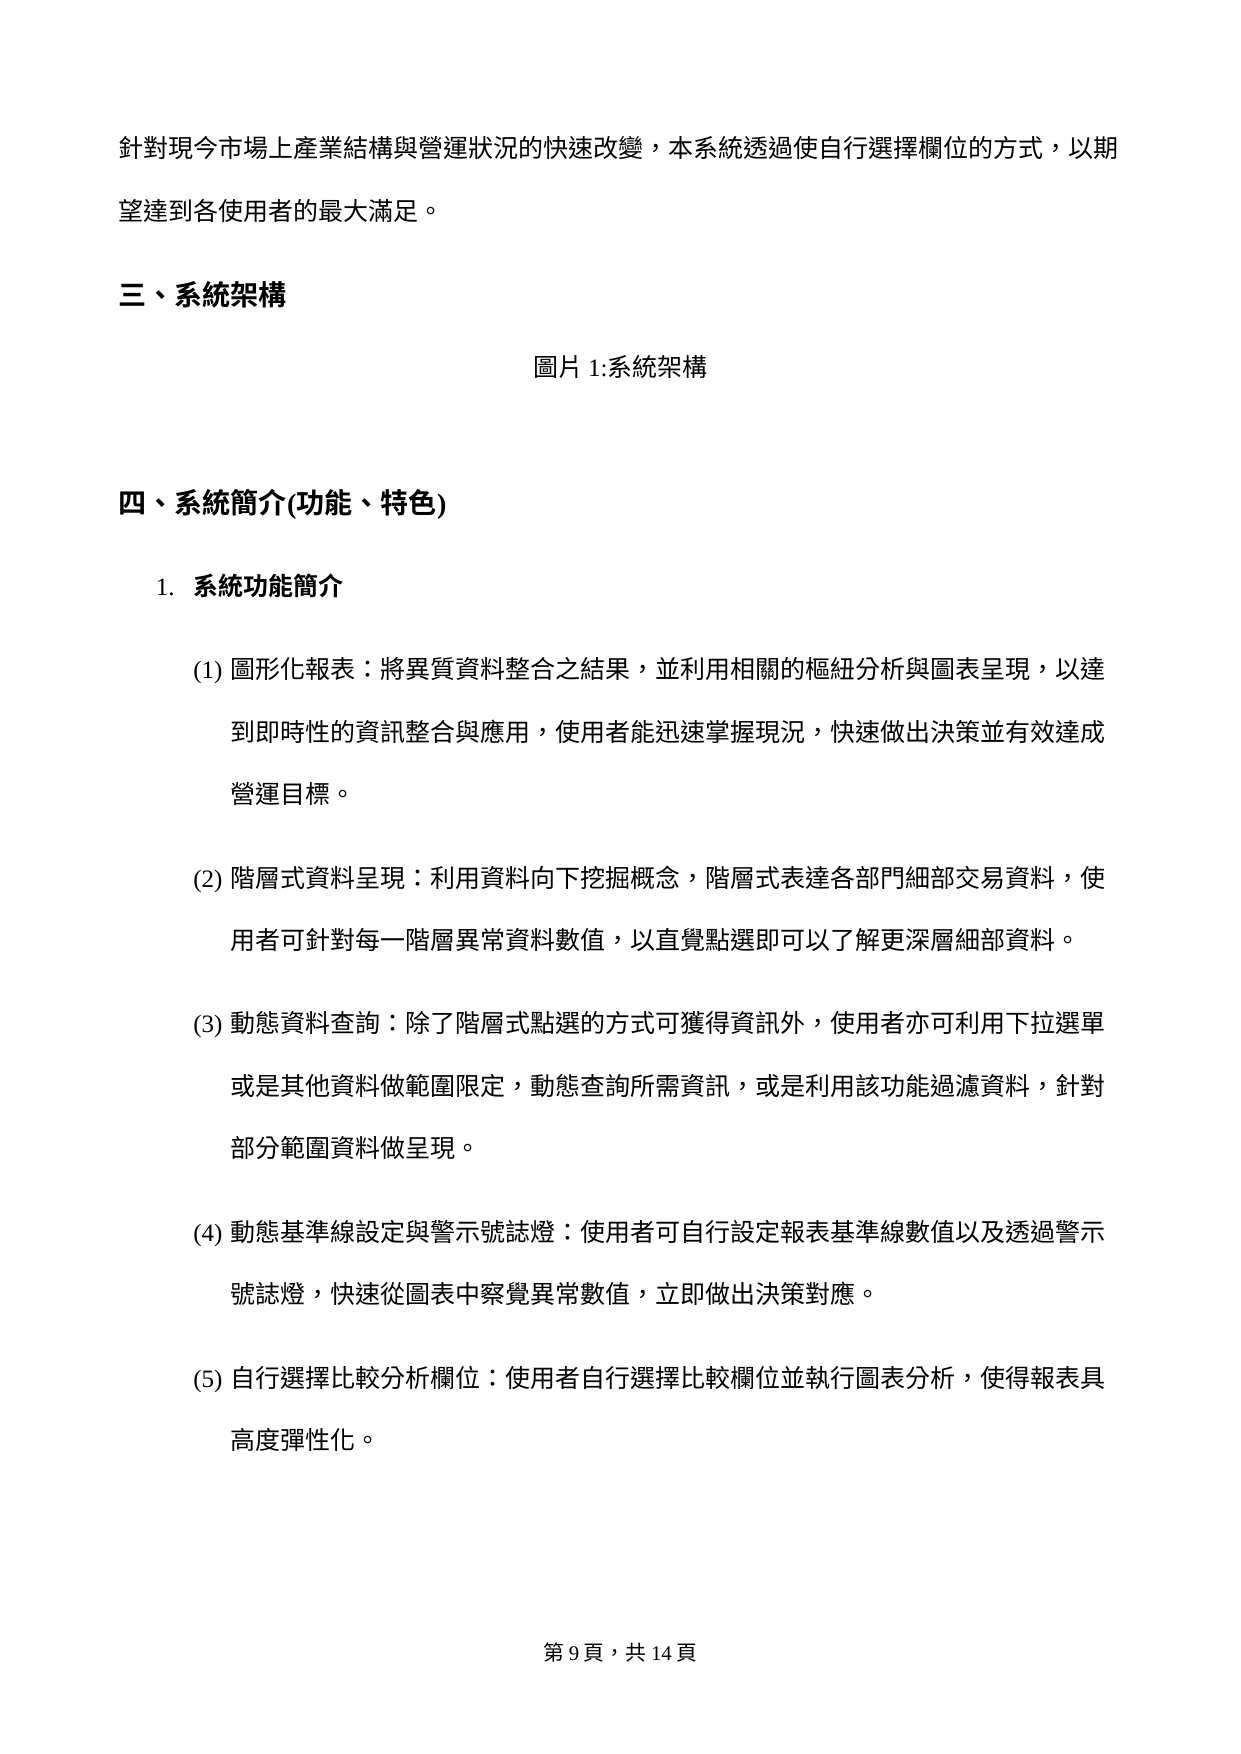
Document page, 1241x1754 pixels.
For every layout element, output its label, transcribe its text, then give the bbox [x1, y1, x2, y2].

text 希望藉由主管情報平台，讓使用者能在最短時間內了解公司營運狀況，並做出有利之決策。在導入ERP系統的初期，將彙整後資料以圖表方式呈現，能讓使用者較簡明的閱讀，替他們節省資訊的查詢時間。使用者也可自行設定所需之欄位，決定圖形中任何元件的組合。針對現今市場上產業結構與營運狀況的快速改變，本系統透過使自行選擇欄位的方式，以期望達到各使用者的最大滿足。 [118, 105, 1122, 230]
list 自行選擇比較分析欄位：使用者自行選擇比較欄位並執行圖表分析，使得報表具高度彈性化。 [193, 1334, 1122, 1459]
list 動態資料查詢：除了階層式點選的方式可獲得資訊外，使用者亦可利用下拉選單或是其他資料做範圍限定，動態查詢所需資訊，或是利用該功能過濾資料，針對部分範圍資料做呈現。 [193, 980, 1122, 1168]
list 階層式資料呈現：利用資料向下挖掘概念，階層式表達各部門細部交易資料，使用者可針對每一階層異常資料數值，以直覺點選即可以了解更深層細部資料。 [193, 834, 1122, 959]
text 圖片1:系統架構 [118, 324, 1122, 387]
text 四、系統簡介(功能、特色) [118, 459, 1122, 522]
list 系統功能簡介 [156, 543, 1122, 605]
list 動態基準線設定與警示號誌燈：使用者可自行設定報表基準線數值以及透過警示號誌燈，快速從圖表中察覺異常數值，立即做出決策對應。 [193, 1189, 1122, 1314]
text 三、系統架構 [118, 251, 1122, 314]
list 圖形化報表：將異質資料整合之結果，並利用相關的樞紐分析與圖表呈現，以達到即時性的資訊整合與應用，使用者能迅速掌握現況，快速做出決策並有效達成營運目標。 [193, 626, 1122, 814]
